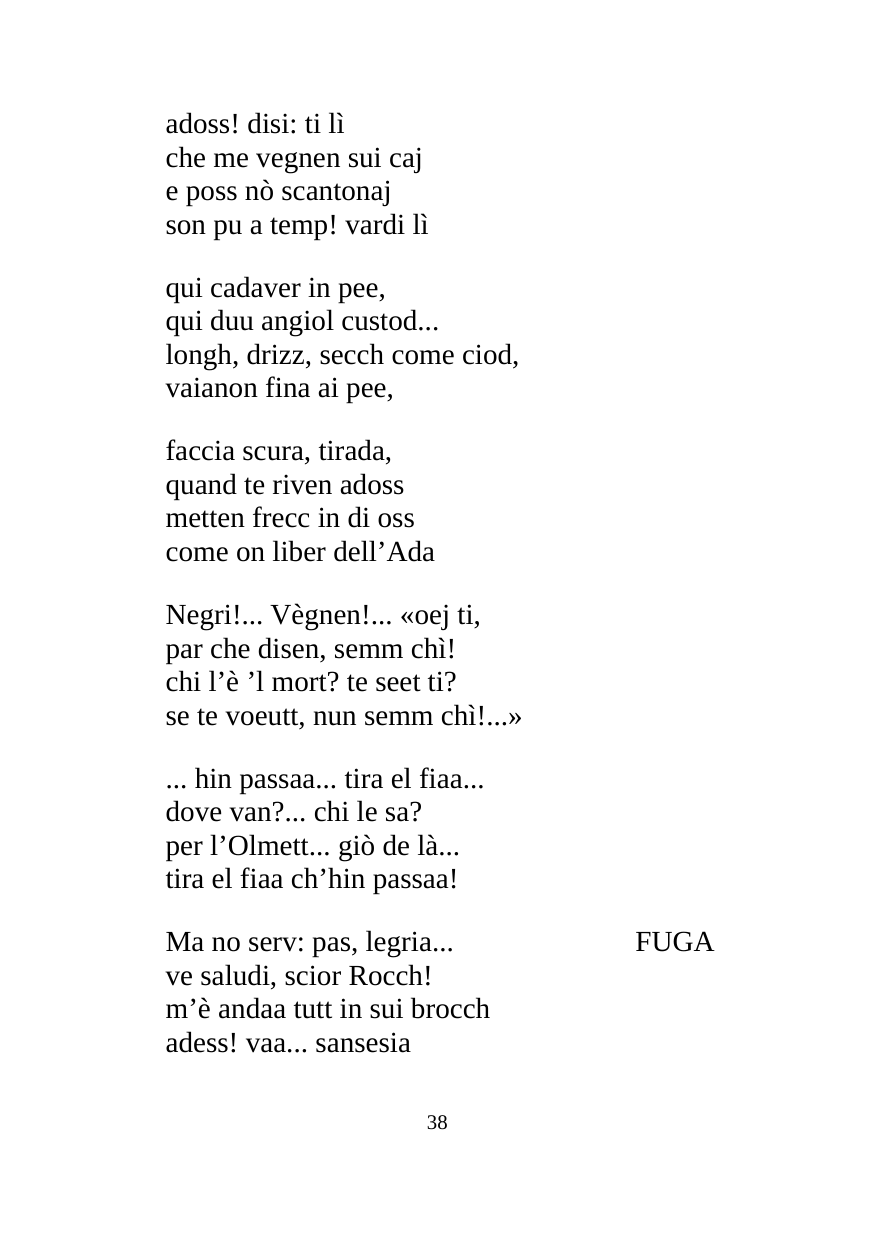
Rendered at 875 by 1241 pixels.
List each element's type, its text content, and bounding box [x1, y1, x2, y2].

text faccia scura, tirada, quand te riven adoss metten frecc in di oss come on liber dell’Ada [165, 433, 768, 568]
text adoss! disi: ti lì che me vegnen sui caj e poss nò scantonaj son pu a temp! vardi lì [165, 106, 768, 240]
text Ma no serv: pas, legria... FUGA ve saludi, scior Rocch! m’è andaa tutt in sui brocch adess! vaa... sansesia [165, 924, 768, 1059]
text qui cadaver in pee, qui duu angiol custod... longh, drizz, secch come ciod, vaianon fina ai pee, [165, 270, 768, 404]
text Negri!... Vègnen!... «oej ti, par che disen, semm chì! chi l’è ’l mort? te seet ti? se te voeutt, nun semm chì!...» [165, 597, 768, 731]
text ... hin passaa... tira el fiaa... dove van?... chi le sa? per l’Olmett... giò de là... tira el fiaa ch’hin passaa! [165, 761, 768, 895]
